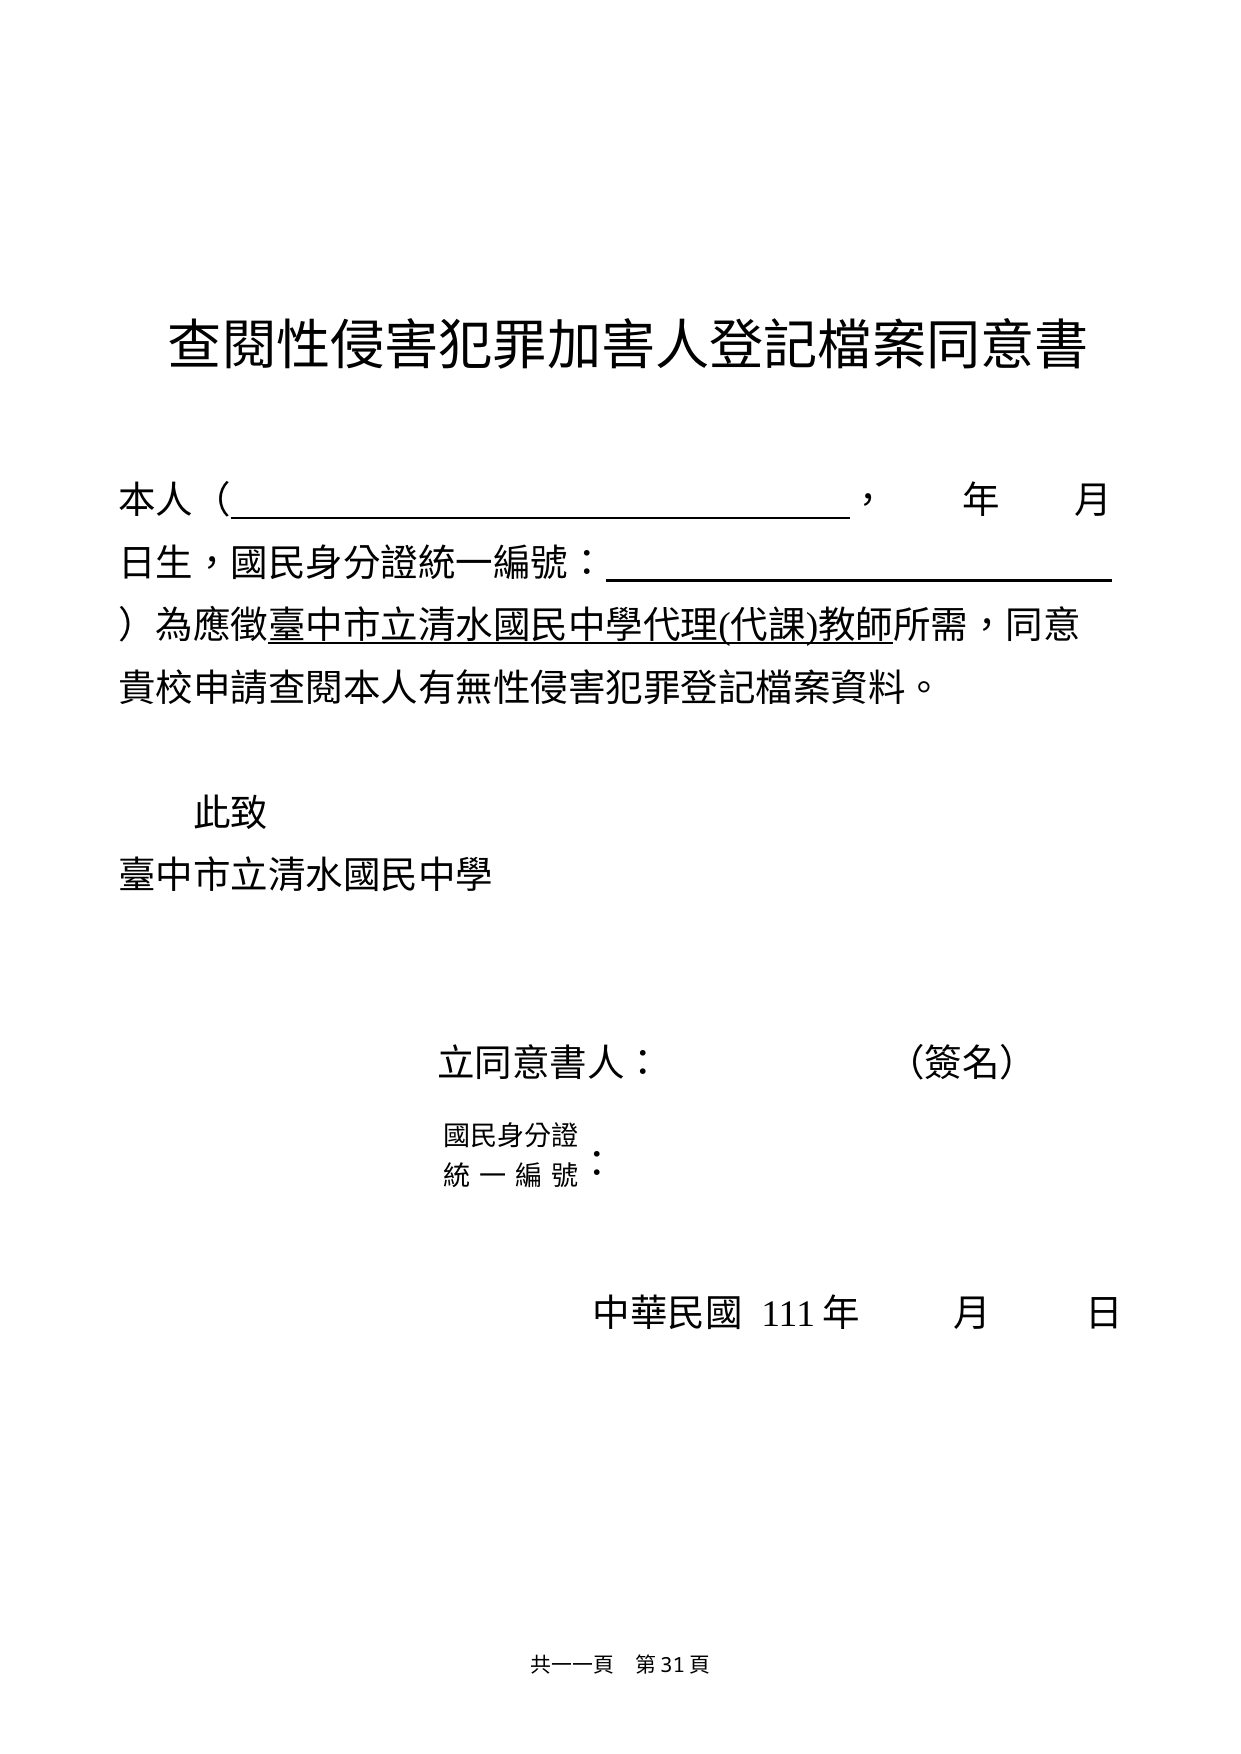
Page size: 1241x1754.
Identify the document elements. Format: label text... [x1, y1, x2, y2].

text 中華民國 111年 月 日 [118, 1268, 1122, 1331]
text 本人（ ， 年 月 日生，國民身分證統一編號： ）為應徵臺中市立清水國民中學代理(代課)教師所需，同意 貴校申請查閱本人有無性侵害犯罪登記檔案資料。 [118, 456, 1122, 706]
text 此致 [118, 768, 1122, 831]
text 查閱性侵害犯罪加害人登記檔案同意書 [118, 268, 1138, 393]
text 立同意書人： （簽名） [118, 1018, 1122, 1081]
text 臺中市立清水國民中學 [118, 831, 1122, 893]
text 國民身分證統一編號： [118, 1081, 1122, 1206]
